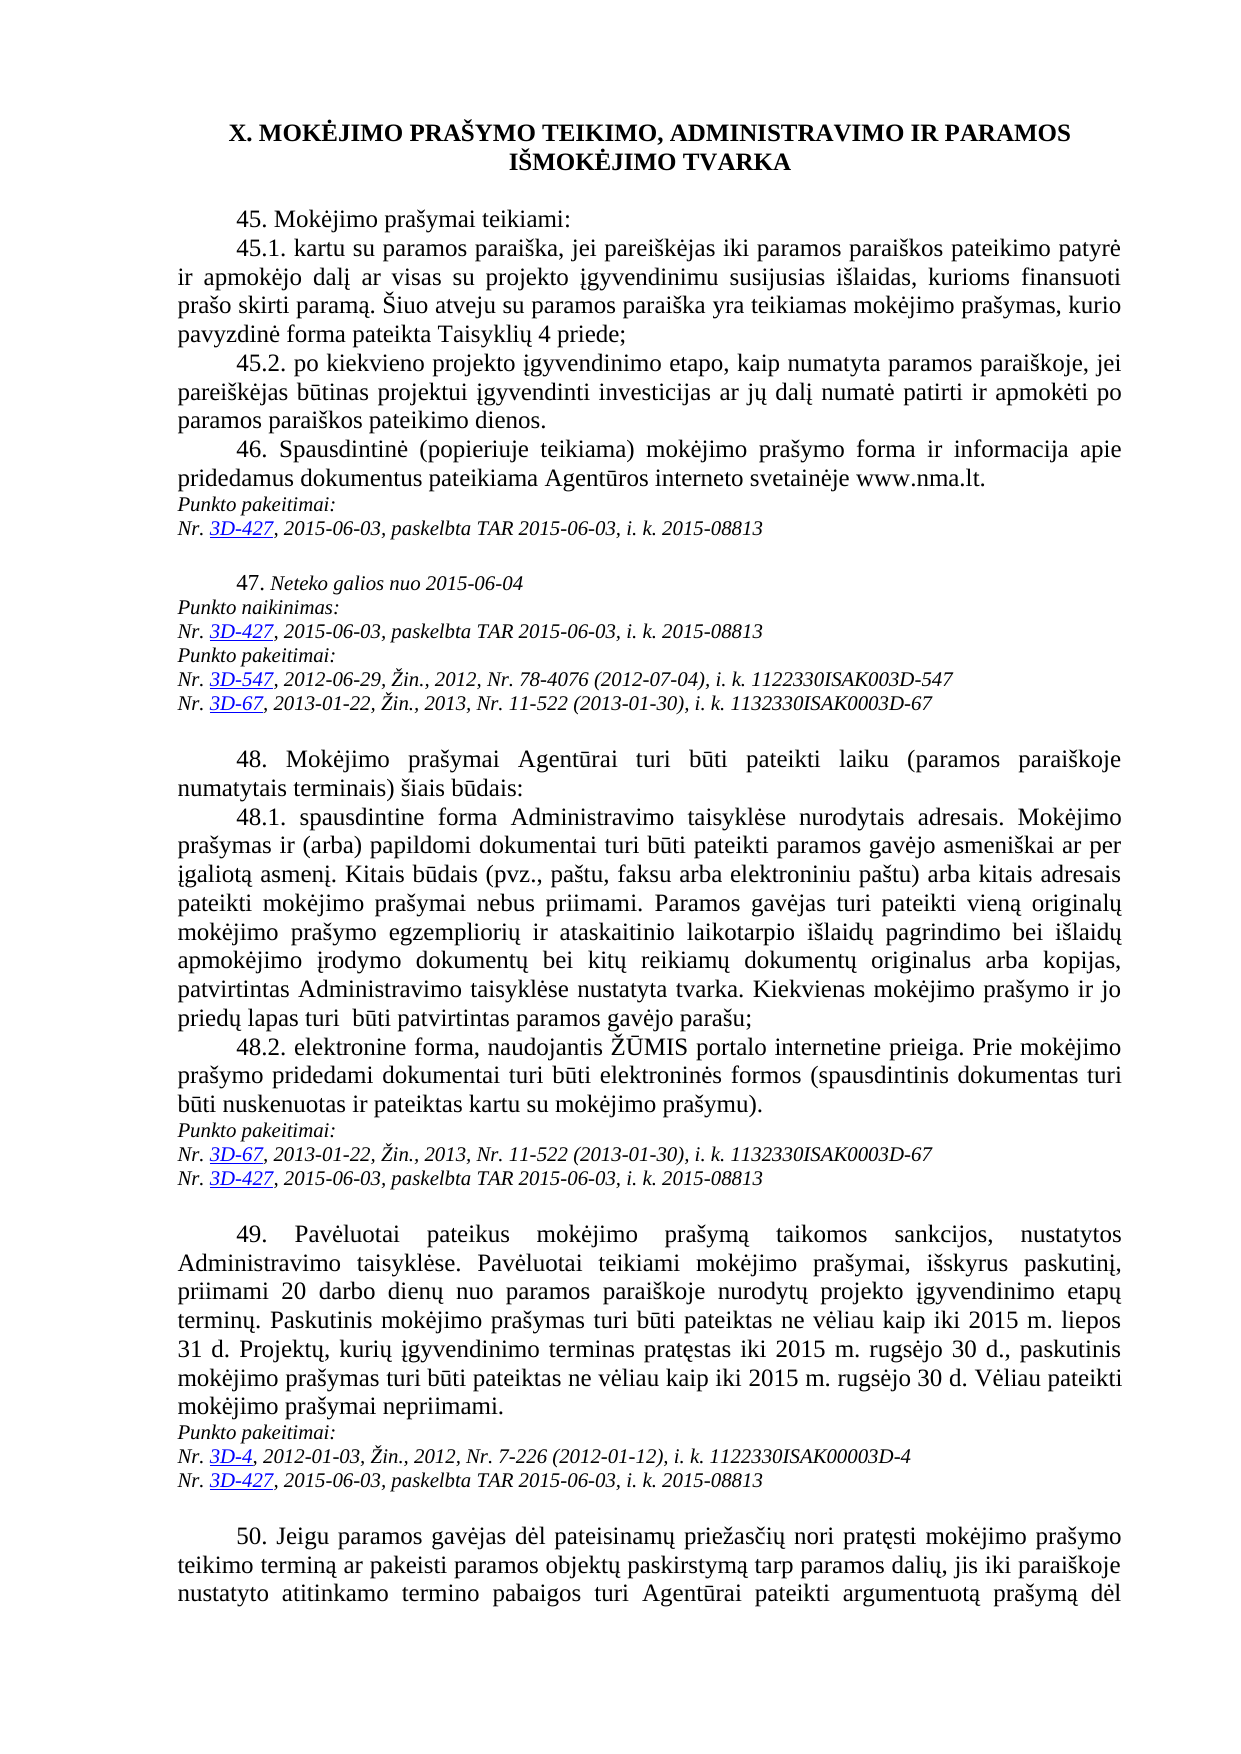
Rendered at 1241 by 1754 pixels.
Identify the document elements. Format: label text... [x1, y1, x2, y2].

text Nr. 3D-427, 2015-06-03, paskelbta TAR 2015-06-03, i. k. 2015-08813 [177, 1166, 1122, 1190]
text Punkto pakeitimai: [177, 1420, 1122, 1444]
text 50. Jeigu paramos gavėjas dėl pateisinamų priežasčių nori pratęsti mokėjimo prašymo teikimo terminą ar pakeisti paramos objektų paskirstymą tarp paramos dalių, jis iki paraiškoje nustatyto atitinkamo termino pabaigos turi Agentūrai pateikti argumentuotą prašymą dėl [177, 1521, 1122, 1607]
text Nr. 3D-427, 2015-06-03, paskelbta TAR 2015-06-03, i. k. 2015-08813 [177, 516, 1122, 540]
text 48. Mokėjimo prašymai Agentūrai turi būti pateikti laiku (paramos paraiškoje numatytais terminais) šiais būdais: [177, 744, 1122, 802]
text Nr. 3D-427, 2015-06-03, paskelbta TAR 2015-06-03, i. k. 2015-08813 [177, 619, 1122, 643]
text Punkto naikinimas: [177, 595, 1122, 619]
text 45.2. po kiekvieno projekto įgyvendinimo etapo, kaip numatyta paramos paraiškoje, jei pareiškėjas būtinas projektui įgyvendinti investicijas ar jų dalį numatė patirti ir apmokėti po paramos paraiškos pateikimo dienos. [177, 348, 1122, 434]
text 48.2. elektronine forma, naudojantis ŽŪMIS portalo internetine prieiga. Prie mokėjimo prašymo pridedami dokumentai turi būti elektroninės formos (spausdintinis dokumentas turi būti nuskenuotas ir pateiktas kartu su mokėjimo prašymu). [177, 1032, 1122, 1118]
text Punkto pakeitimai: [177, 492, 1122, 516]
text 45.1. kartu su paramos paraiška, jei pareiškėjas iki paramos paraiškos pateikimo patyrė ir apmokėjo dalį ar visas su projekto įgyvendinimu susijusias išlaidas, kurioms finansuoti prašo skirti paramą. Šiuo atveju su paramos paraiška yra teikiamas mokėjimo prašymas, kurio pavyzdinė forma pateikta Taisyklių 4 priede; [177, 233, 1122, 348]
text Nr. 3D-67, 2013-01-22, Žin., 2013, Nr. 11-522 (2013-01-30), i. k. 1132330ISAK0003D-67 [177, 1142, 1122, 1166]
text Nr. 3D-4, 2012-01-03, Žin., 2012, Nr. 7-226 (2012-01-12), i. k. 1122330ISAK00003D-4 [177, 1444, 1122, 1468]
text Nr. 3D-427, 2015-06-03, paskelbta TAR 2015-06-03, i. k. 2015-08813 [177, 1468, 1122, 1492]
text 45. Mokėjimo prašymai teikiami: [177, 204, 1122, 233]
text Nr. 3D-547, 2012-06-29, Žin., 2012, Nr. 78-4076 (2012-07-04), i. k. 1122330ISAK003D-547 [177, 667, 1122, 691]
text 49. Pavėluotai pateikus mokėjimo prašymą taikomos sankcijos, nustatytos Administravimo taisyklėse. Pavėluotai teikiami mokėjimo prašymai, išskyrus paskutinį, priimami 20 darbo dienų nuo paramos paraiškoje nurodytų projekto įgyvendinimo etapų terminų. Paskutinis mokėjimo prašymas turi būti pateiktas ne vėliau kaip iki 2015 m. liepos 31 d. Projektų, kurių įgyvendinimo terminas pratęstas iki 2015 m. rugsėjo 30 d., paskutinis mokėjimo prašymas turi būti pateiktas ne vėliau kaip iki 2015 m. rugsėjo 30 d. Vėliau pateikti mokėjimo prašymai nepriimami. [177, 1219, 1122, 1420]
text 46. Spausdintinė (popieriuje teikiama) mokėjimo prašymo forma ir informacija apie pridedamus dokumentus pateikiama Agentūros interneto svetainėje www.nma.lt. [177, 434, 1122, 492]
text 48.1. spausdintine forma Administravimo taisyklėse nurodytais adresais. Mokėjimo prašymas ir (arba) papildomi dokumentai turi būti pateikti paramos gavėjo asmeniškai ar per įgaliotą asmenį. Kitais būdais (pvz., paštu, faksu arba elektroniniu paštu) arba kitais adresais pateikti mokėjimo prašymai nebus priimami. Paramos gavėjas turi pateikti vieną originalų mokėjimo prašymo egzempliorių ir ataskaitinio laikotarpio išlaidų pagrindimo bei išlaidų apmokėjimo įrodymo dokumentų bei kitų reikiamų dokumentų originalus arba kopijas, patvirtintas Administravimo taisyklėse nustatyta tvarka. Kiekvienas mokėjimo prašymo ir jo priedų lapas turi būti patvirtintas paramos gavėjo parašu; [177, 802, 1122, 1032]
text 47. Neteko galios nuo 2015-06-04 [177, 569, 1122, 595]
text Punkto pakeitimai: [177, 1118, 1122, 1142]
text Punkto pakeitimai: [177, 643, 1122, 667]
text Nr. 3D-67, 2013-01-22, Žin., 2013, Nr. 11-522 (2013-01-30), i. k. 1132330ISAK0003D-67 [177, 691, 1122, 715]
text X. MOKĖJIMO PRAŠYMO TEIKIMO, ADMINISTRAVIMO IR PARAMOS IŠMOKĖJIMO TVARKA [177, 118, 1122, 176]
